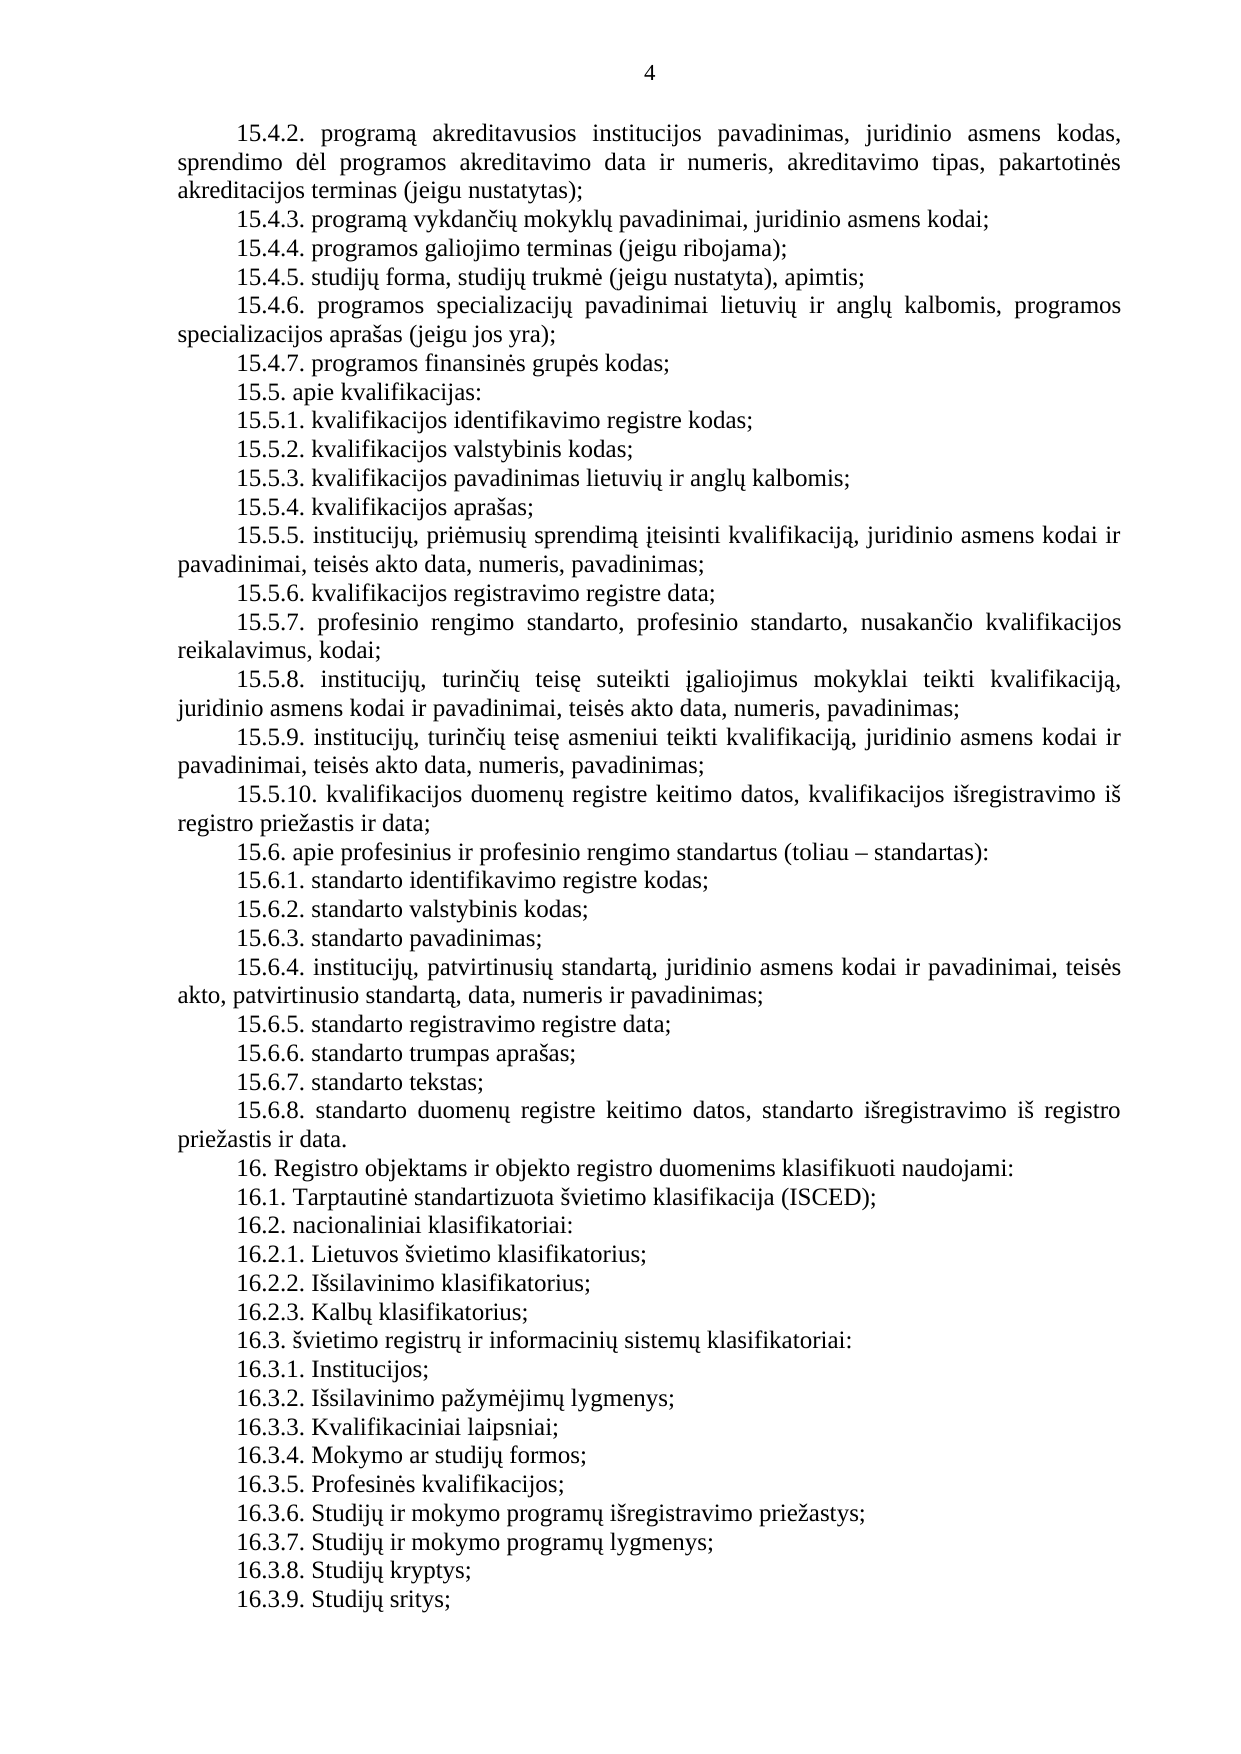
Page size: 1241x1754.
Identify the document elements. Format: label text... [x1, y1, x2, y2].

text 15.6.6. standarto trumpas aprašas; [177, 1038, 1122, 1067]
text 16.3.2. Išsilavinimo pažymėjimų lygmenys; [177, 1383, 1122, 1412]
text 16.3.8. Studijų kryptys; [177, 1556, 1122, 1584]
text 16.3.7. Studijų ir mokymo programų lygmenys; [177, 1527, 1122, 1556]
text 16.3.4. Mokymo ar studijų formos; [177, 1441, 1122, 1469]
text 15.4.4. programos galiojimo terminas (jeigu ribojama); [177, 233, 1122, 262]
text 15.6.3. standarto pavadinimas; [177, 923, 1122, 952]
text 16.3.5. Profesinės kvalifikacijos; [177, 1469, 1122, 1498]
text 15.4.6. programos specializacijų pavadinimai lietuvių ir anglų kalbomis, programos specializacijos aprašas (jeigu jos yra); [177, 291, 1122, 348]
text 16. Registro objektams ir objekto registro duomenims klasifikuoti naudojami: [177, 1153, 1122, 1182]
text 15.4.2. programą akreditavusios institucijos pavadinimas, juridinio asmens kodas, sprendimo dėl programos akreditavimo data ir numeris, akreditavimo tipas, pakartotinės akreditacijos terminas (jeigu nustatytas); [177, 118, 1122, 204]
text 15.6. apie profesinius ir profesinio rengimo standartus (toliau – standartas): [177, 837, 1122, 866]
text 15.5.9. institucijų, turinčių teisę asmeniui teikti kvalifikaciją, juridinio asmens kodai ir pavadinimai, teisės akto data, numeris, pavadinimas; [177, 722, 1122, 779]
text 16.3. švietimo registrų ir informacinių sistemų klasifikatoriai: [177, 1326, 1122, 1354]
text 16.3.3. Kvalifikaciniai laipsniai; [177, 1412, 1122, 1441]
text 15.5.2. kvalifikacijos valstybinis kodas; [177, 434, 1122, 463]
text 16.2.1. Lietuvos švietimo klasifikatorius; [177, 1239, 1122, 1268]
text 15.6.5. standarto registravimo registre data; [177, 1009, 1122, 1038]
text 16.3.9. Studijų sritys; [177, 1584, 1122, 1613]
text 15.4.3. programą vykdančių mokyklų pavadinimai, juridinio asmens kodai; [177, 204, 1122, 233]
text 15.5.5. institucijų, priėmusių sprendimą įteisinti kvalifikaciją, juridinio asmens kodai ir pavadinimai, teisės akto data, numeris, pavadinimas; [177, 521, 1122, 578]
text 16.3.6. Studijų ir mokymo programų išregistravimo priežastys; [177, 1498, 1122, 1527]
text 16.2.2. Išsilavinimo klasifikatorius; [177, 1268, 1122, 1297]
text 15.6.4. institucijų, patvirtinusių standartą, juridinio asmens kodai ir pavadinimai, teisės akto, patvirtinusio standartą, data, numeris ir pavadinimas; [177, 952, 1122, 1009]
text 15.5.3. kvalifikacijos pavadinimas lietuvių ir anglų kalbomis; [177, 463, 1122, 492]
text 15.5.6. kvalifikacijos registravimo registre data; [177, 578, 1122, 607]
text 15.5.8. institucijų, turinčių teisę suteikti įgaliojimus mokyklai teikti kvalifikaciją, juridinio asmens kodai ir pavadinimai, teisės akto data, numeris, pavadinimas; [177, 664, 1122, 722]
text 15.4.5. studijų forma, studijų trukmė (jeigu nustatyta), apimtis; [177, 262, 1122, 291]
text 15.6.7. standarto tekstas; [177, 1067, 1122, 1096]
text 15.5.1. kvalifikacijos identifikavimo registre kodas; [177, 406, 1122, 434]
text 15.5.7. profesinio rengimo standarto, profesinio standarto, nusakančio kvalifikacijos reikalavimus, kodai; [177, 607, 1122, 664]
text 15.5.4. kvalifikacijos aprašas; [177, 492, 1122, 521]
text 15.4.7. programos finansinės grupės kodas; [177, 348, 1122, 377]
text 15.5.10. kvalifikacijos duomenų registre keitimo datos, kvalifikacijos išregistravimo iš registro priežastis ir data; [177, 779, 1122, 837]
text 16.2.3. Kalbų klasifikatorius; [177, 1297, 1122, 1326]
text 16.1. Tarptautinė standartizuota švietimo klasifikacija (ISCED); [177, 1182, 1122, 1211]
text 15.6.1. standarto identifikavimo registre kodas; [177, 866, 1122, 894]
text 15.6.8. standarto duomenų registre keitimo datos, standarto išregistravimo iš registro priežastis ir data. [177, 1096, 1122, 1153]
text 15.5. apie kvalifikacijas: [177, 377, 1122, 406]
text 16.3.1. Institucijos; [177, 1354, 1122, 1383]
text 15.6.2. standarto valstybinis kodas; [177, 894, 1122, 923]
text 16.2. nacionaliniai klasifikatoriai: [177, 1211, 1122, 1239]
